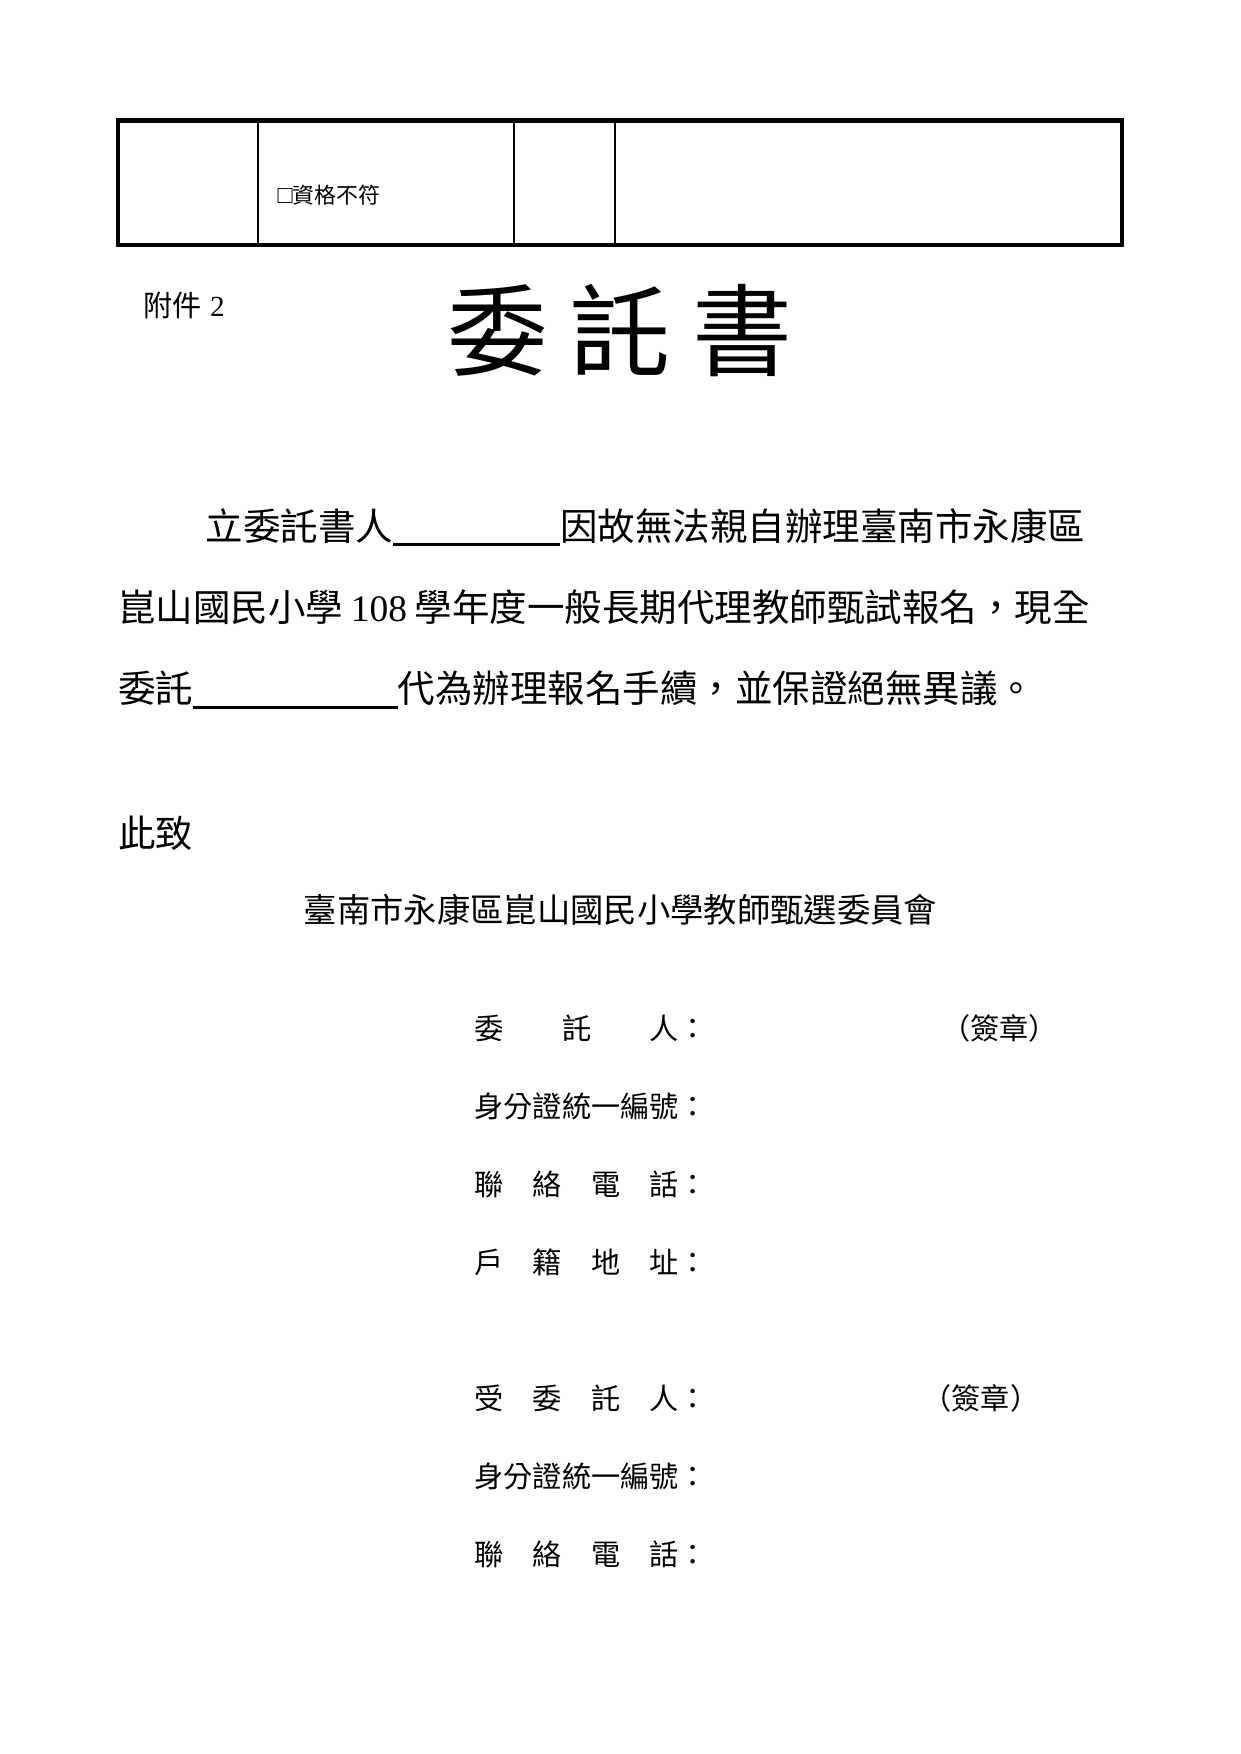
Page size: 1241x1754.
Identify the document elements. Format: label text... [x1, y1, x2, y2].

text 此致 [118, 804, 1122, 858]
table_cell [272, 247, 514, 252]
table_cell [258, 247, 272, 252]
text 聯 絡 電 話： [468, 1531, 1122, 1573]
table_cell [616, 123, 1120, 242]
text 受 委 託 人： （簽章） [468, 1375, 1122, 1417]
table_cell [1006, 247, 1122, 252]
table_cell [193, 247, 258, 252]
table_cell □資格不符 [259, 123, 513, 242]
table_cell [120, 123, 257, 242]
table_cell [828, 247, 890, 252]
table_cell [118, 247, 193, 252]
text 身分證統一編號： [468, 1453, 1122, 1496]
table_cell [890, 247, 1006, 252]
text 立委託書人 因故無法親自辦理臺南市永康區崑山國民小學108學年度一般長期代理教師甄試報名，現全委託 代為辦理報名手續，並保證絕無異議。 [118, 497, 1122, 713]
text 戶 籍 地 址： [468, 1239, 1122, 1282]
table_cell [615, 247, 828, 252]
table_cell [515, 123, 614, 242]
text 身分證統一編號： [468, 1083, 1122, 1126]
table_cell [514, 247, 522, 252]
text 委 託 人： （簽章） [468, 1005, 1122, 1048]
text 臺南市永康區崑山國民小學教師甄選委員會 [118, 884, 1122, 932]
table_cell [523, 247, 614, 252]
text 聯 絡 電 話： [468, 1161, 1122, 1204]
text 委 託 書 [118, 252, 1122, 397]
